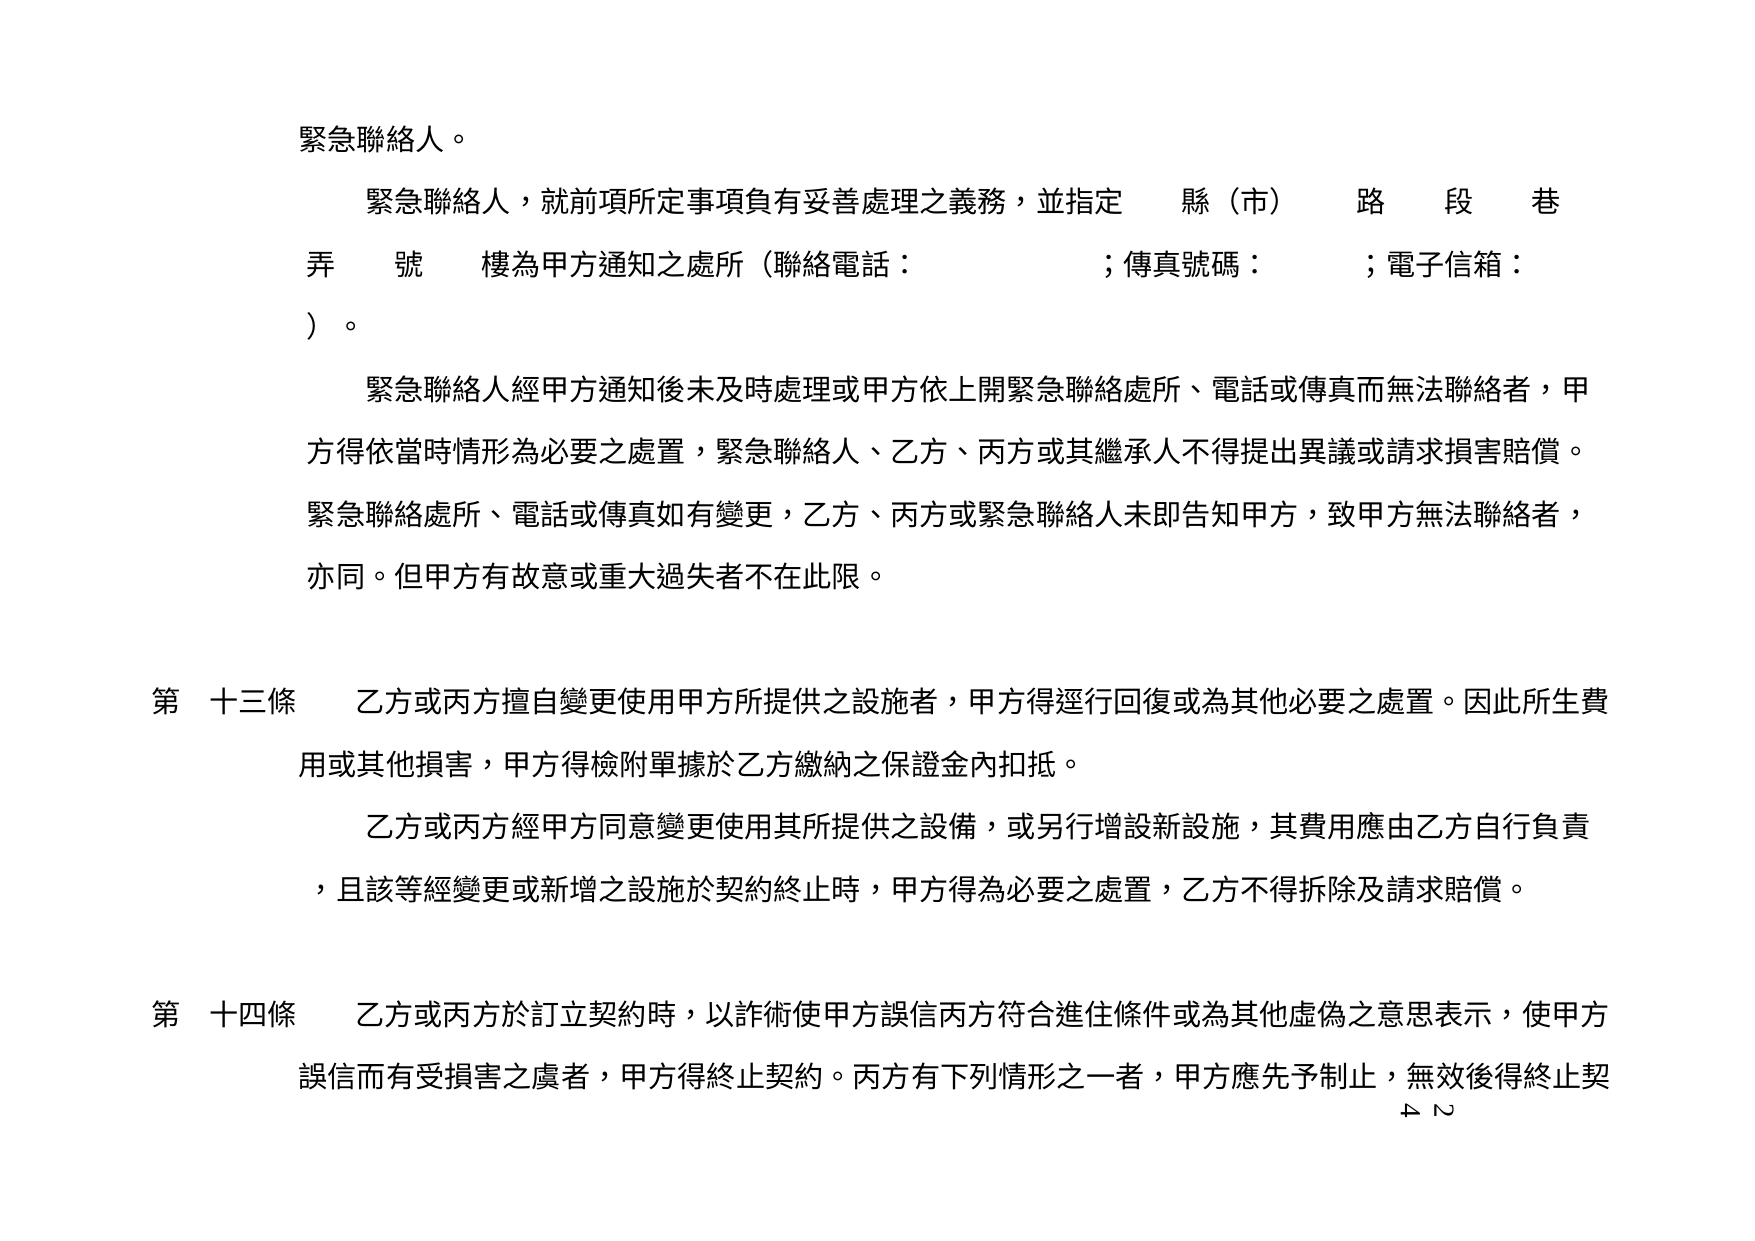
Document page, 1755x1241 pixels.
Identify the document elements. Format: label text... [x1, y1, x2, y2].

table_header 緊急聯絡人。 緊急聯絡人，就前項所定事項負有妥善處理之義務，並指定 縣（市） 路 段 巷 弄 號 樓為甲方通知之處所（聯絡電話： ；傳真號碼： ；電子信箱： ）。 緊急聯絡人經甲方通知後未及時處理或甲方依上開緊急聯絡處所、電話或傳真而無法聯絡者，甲方得依當時情形為必要之處置，緊急聯絡人、乙方、丙方或其繼承人不得提出異議或請求損害賠償。緊急聯絡處所、電話或傳真如有變更，乙方、丙方或緊急聯絡人未即告知甲方，致甲方無法聯絡者，亦同。但甲方有故意或重大過失者不在此限。 第 十三條 乙方或丙方擅自變更使用甲方所提供之設施者，甲方得逕行回復或為其他必要之處置。因此所生費用或其他損害，甲方得檢附單據於乙方繳納之保證金內扣抵。 乙方或丙方經甲方同意變更使用其所提供之設備，或另行增設新設施，其費用應由乙方自行負責，且該等經變更或新增之設施於契約終止時，甲方得為必要之處置，乙方不得拆除及請求賠償。 第 十四條 乙方或丙方於訂立契約時，以詐術使甲方誤信丙方符合進住條件或為其他虛偽之意思表示，使甲方誤信而有受損害之虞者，甲方得終止契約。丙方有下列情形之一者，甲方應先予制止，無效後得終止契 [148, 96, 1616, 1096]
